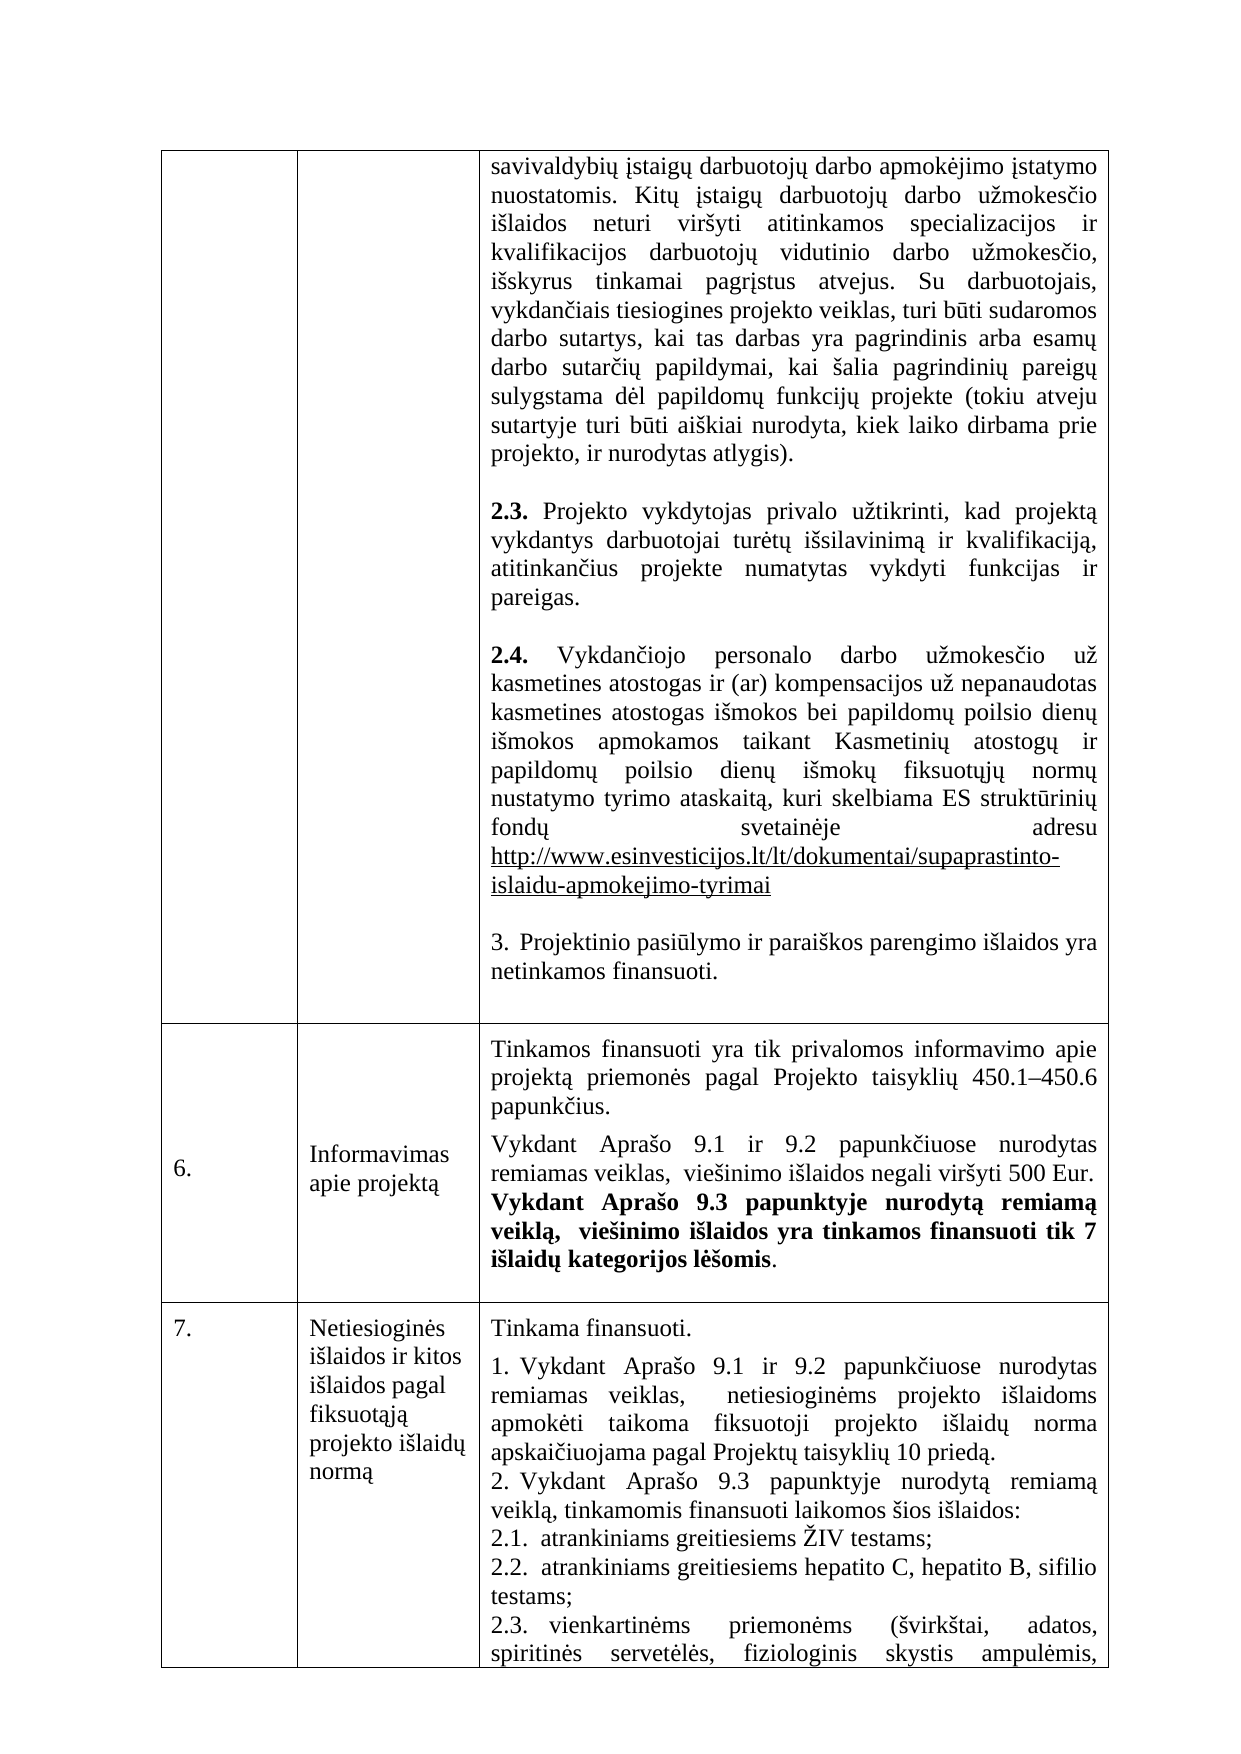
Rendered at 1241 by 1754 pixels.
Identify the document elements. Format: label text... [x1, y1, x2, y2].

table_cell savivaldybių įstaigų darbuotojų darbo apmokėjimo įstatymo nuostatomis. Kitų įstaigų darbuotojų darbo užmokesčio išlaidos neturi viršyti atitinkamos specializacijos ir kvalifikacijos darbuotojų vidutinio darbo užmokesčio, išskyrus tinkamai pagrįstus atvejus. Su darbuotojais, vykdančiais tiesiogines projekto veiklas, turi būti sudaromos darbo sutartys, kai tas darbas yra pagrindinis arba esamų darbo sutarčių papildymai, kai šalia pagrindinių pareigų sulygstama dėl papildomų funkcijų projekte (tokiu atveju sutartyje turi būti aiškiai nurodyta, kiek laiko dirbama prie projekto, ir nurodytas atlygis). 2.3. Projekto vykdytojas privalo užtikrinti, kad projektą vykdantys darbuotojai turėtų išsilavinimą ir kvalifikaciją, atitinkančius projekte numatytas vykdyti funkcijas ir pareigas. 2.4. Vykdančiojo personalo darbo užmokesčio už kasmetines atostogas ir (ar) kompensacijos už nepanaudotas kasmetines atostogas išmokos bei papildomų poilsio dienų išmokos apmokamos taikant Kasmetinių atostogų ir papildomų poilsio dienų išmokų fiksuotųjų normų nustatymo tyrimo ataskaitą, kuri skelbiama ES struktūrinių fondų svetainėje adresu http://www.esinvesticijos.lt/lt/dokumentai/supaprastinto-islaidu-apmokejimo-tyrimai 3. Projektinio pasiūlymo ir paraiškos parengimo išlaidos yra netinkamos finansuoti. [480, 151, 1108, 1023]
table_cell Informavimas apie projektą [298, 1024, 479, 1302]
table_cell Tinkama finansuoti. 1. Vykdant Aprašo 9.1 ir 9.2 papunkčiuose nurodytas remiamas veiklas, netiesioginėms projekto išlaidoms apmokėti taikoma fiksuotoji projekto išlaidų norma apskaičiuojama pagal Projektų taisyklių 10 priedą. 2. Vykdant Aprašo 9.3 papunktyje nurodytą remiamą veiklą, tinkamomis finansuoti laikomos šios išlaidos: 2.1. atrankiniams greitiesiems ŽIV testams; 2.2. atrankiniams greitiesiems hepatito C, hepatito B, sifilio testams; 2.3. vienkartinėms priemonėms (švirkštai, adatos, spiritinės servetėlės, fiziologinis skystis ampulėmis, [480, 1303, 1108, 1667]
table_cell [162, 151, 297, 1023]
table_cell Tinkamos finansuoti yra tik privalomos informavimo apie projektą priemonės pagal Projekto taisyklių 450.1–450.6 papunkčius. Vykdant Aprašo 9.1 ir 9.2 papunkčiuose nurodytas remiamas veiklas, viešinimo išlaidos negali viršyti 500 Eur. Vykdant Aprašo 9.3 papunktyje nurodytą remiamą veiklą, viešinimo išlaidos yra tinkamos finansuoti tik 7 išlaidų kategorijos lėšomis. [480, 1024, 1108, 1302]
table_cell 6. [162, 1024, 297, 1302]
table_cell [298, 151, 479, 1023]
table_cell 7. [162, 1303, 297, 1667]
table_cell Netiesioginės išlaidos ir kitos išlaidos pagal fiksuotąją projekto išlaidų normą [298, 1303, 479, 1667]
